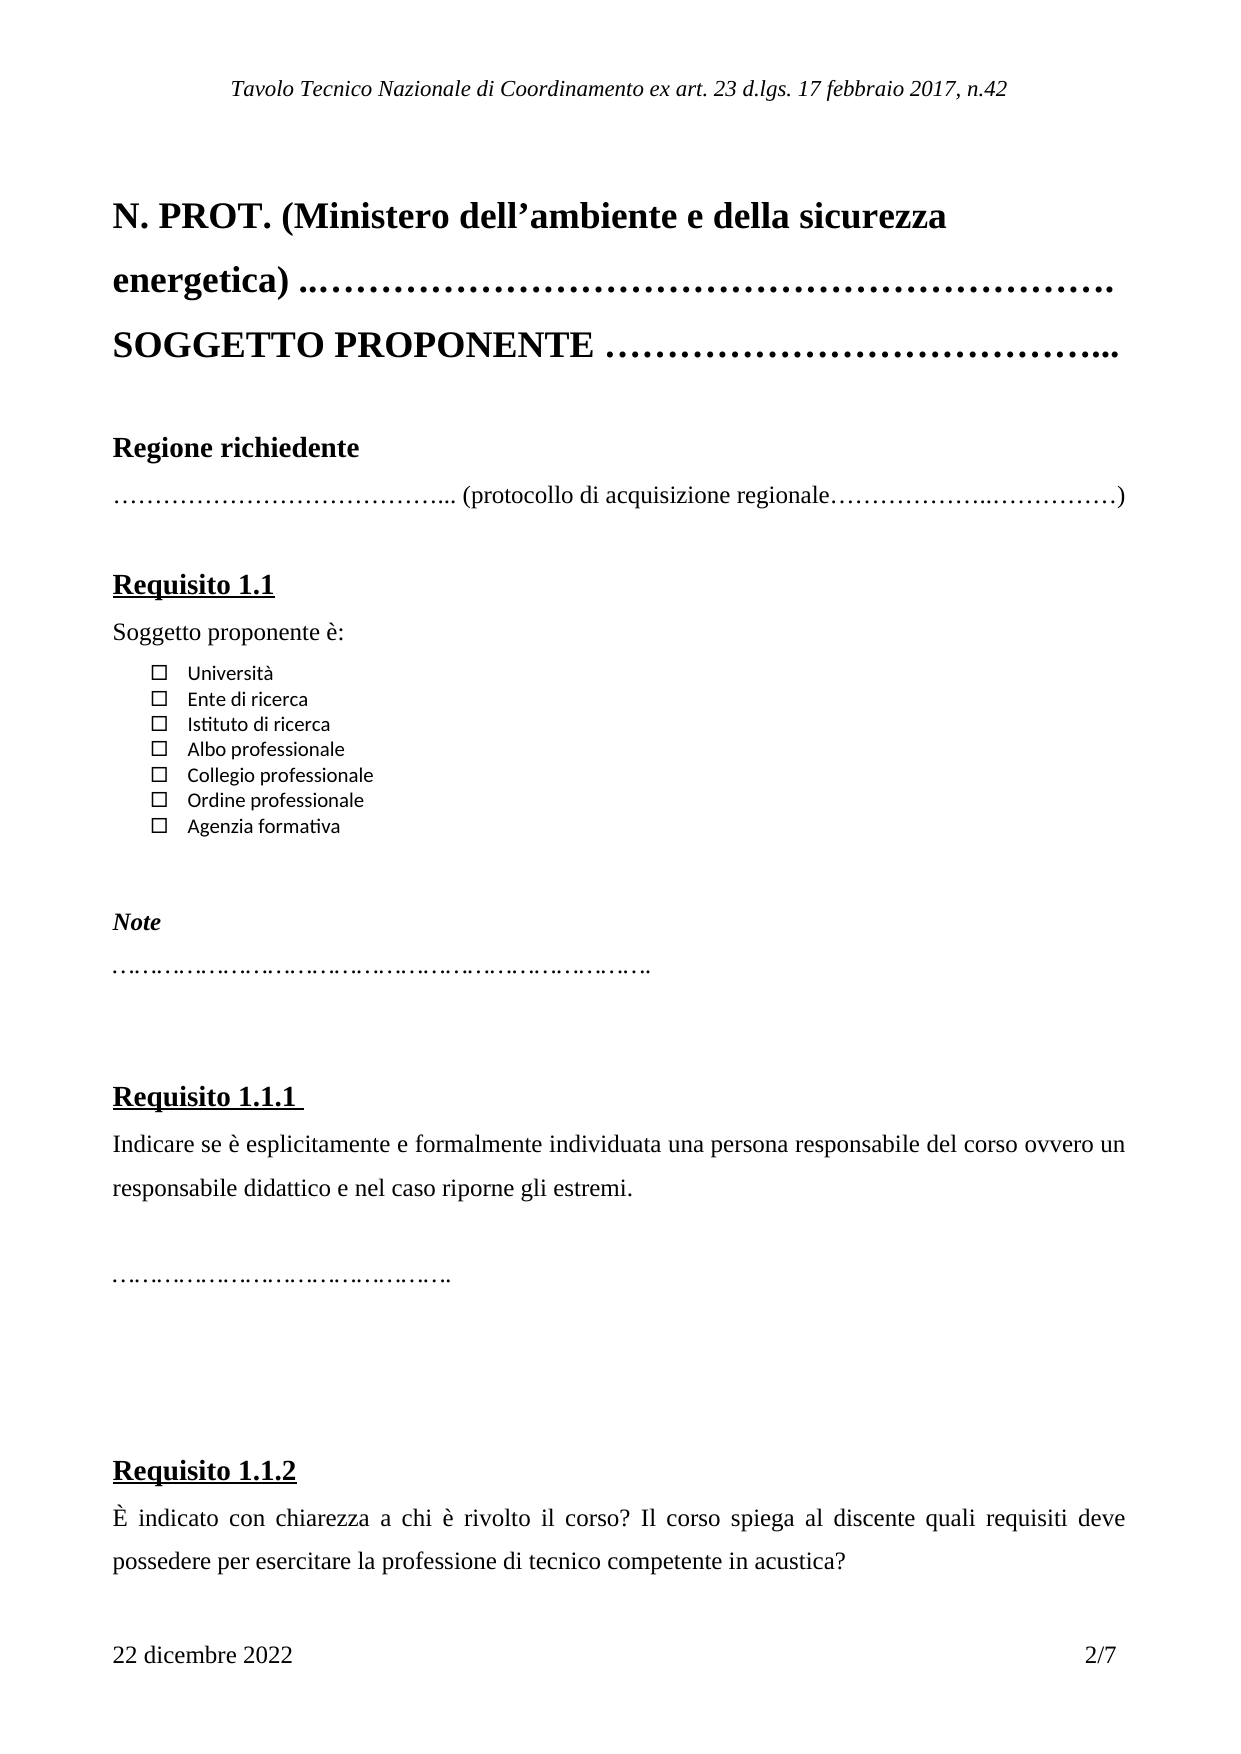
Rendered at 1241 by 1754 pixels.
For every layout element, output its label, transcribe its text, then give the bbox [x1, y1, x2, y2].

list Agenzia formativa [150, 813, 1128, 838]
list Ordine professionale [150, 787, 1128, 813]
text …………………………………... (protocollo di acquisizione regionale………………..……………) [112, 481, 1128, 509]
list Collegio professionale [150, 762, 1128, 787]
text Note [112, 907, 1128, 936]
text Regione richiedente [112, 430, 1128, 464]
text ………………………………………………………………. [112, 950, 1128, 979]
text Requisito 1.1.2 [112, 1453, 1128, 1487]
text È indicato con chiarezza a chi è rivolto il corso? Il corso spiega al discente quali requisiti deve possedere per esercitare la professione di tecnico competente in acustica? [112, 1503, 1128, 1575]
text Indicare se è esplicitamente e formalmente individuata una persona responsabile del corso ovvero un responsabile didattico e nel caso riporne gli estremi. [112, 1129, 1128, 1201]
list Ente di ricerca [150, 686, 1128, 711]
text Soggetto proponente è: [112, 617, 1128, 646]
list Istituto di ricerca [150, 711, 1128, 737]
text N. PROT. (Ministero dell’ambiente e della sicurezza energetica) ..………………………………………………………. [112, 193, 1128, 301]
text SOGGETTO PROPONENTE …………………………………... [112, 322, 1128, 366]
text Requisito 1.1.1 [112, 1079, 1128, 1113]
text Requisito 1.1 [112, 567, 1128, 600]
list Università [150, 660, 1128, 686]
text ………………………………………. [112, 1259, 1128, 1288]
list Albo professionale [150, 737, 1128, 762]
